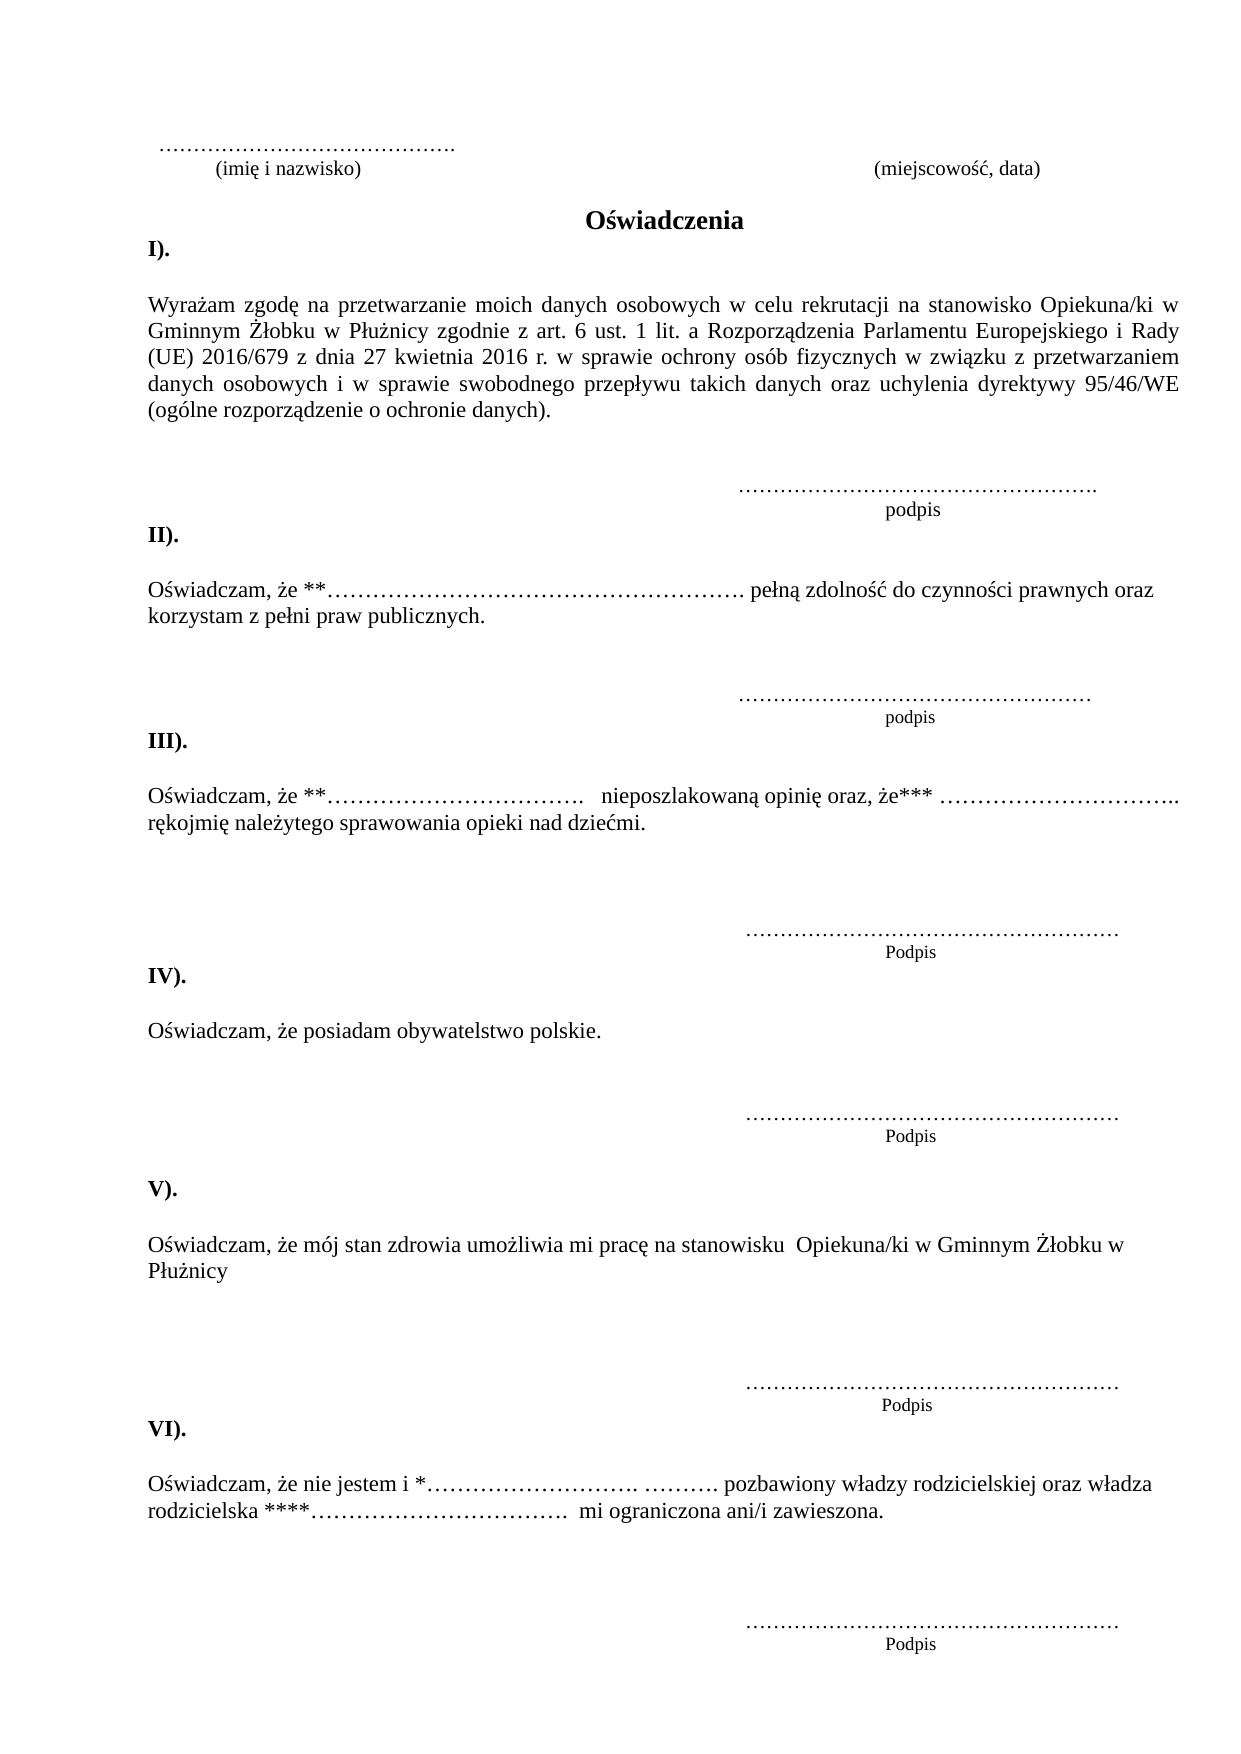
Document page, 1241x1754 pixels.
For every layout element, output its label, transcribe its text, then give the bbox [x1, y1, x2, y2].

text ……………………………………………… [148, 1101, 1181, 1125]
text IV). [148, 962, 1181, 988]
text V). [148, 1176, 1181, 1202]
text Oświadczenia [148, 204, 1181, 236]
text …………………………………………… [148, 682, 1181, 706]
text korzystam z pełni praw publicznych. [148, 602, 1181, 629]
text ……………………………………. [148, 132, 1181, 156]
text Oświadczam, że **………………………………………………. pełną zdolność do czynności prawnych oraz [148, 576, 1181, 602]
text (imię i nazwisko) (miejscowość, data) [148, 156, 1181, 180]
text ……………………………………………… Podpis [148, 1369, 1181, 1415]
text I). [148, 236, 1181, 262]
text Podpis [148, 941, 1181, 962]
text Oświadczam, że posiadam obywatelstwo polskie. [148, 1017, 1181, 1044]
text Oświadczam, że **……………………………. nieposzlakowaną opinię oraz, że*** ………………………….. rękojmię należytego sprawowania opieki nad dziećmi. [148, 782, 1181, 835]
text Oświadczam, że mój stan zdrowia umożliwia mi pracę na stanowisku Opiekuna/ki w Gminnym Żłobku w Płużnicy [148, 1231, 1181, 1283]
text II). [148, 521, 1181, 547]
text ……………………………………………… [148, 1609, 1181, 1633]
text Wyrażam zgodę na przetwarzanie moich danych osobowych w celu rekrutacji na stanowisko Opiekuna/ki w Gminnym Żłobku w Płużnicy zgodnie z art. 6 ust. 1 lit. a Rozporządzenia Parlamentu Europejskiego i Rady (UE) 2016/679 z dnia 27 kwietnia 2016 r. w sprawie ochrony osób fizycznych w związku z przetwarzaniem danych osobowych i w sprawie swobodnego przepływu takich danych oraz uchylenia dyrektywy 95/46/WE (ogólne rozporządzenie o ochronie danych). [148, 291, 1181, 449]
text ……………………………………………. [148, 473, 1181, 497]
text III). [148, 727, 1181, 753]
text Podpis [148, 1633, 1181, 1655]
text podpis [148, 706, 1181, 727]
text Oświadczam, że nie jestem i *………………………. ………. pozbawiony władzy rodzicielskiej oraz władza rodzicielska ****……………………………. mi ograniczona ani/i zawieszona. [148, 1470, 1181, 1523]
text podpis [148, 497, 1181, 521]
text ……………………………………………… [148, 917, 1181, 941]
text VI). [148, 1415, 1181, 1442]
text Podpis [148, 1125, 1181, 1147]
